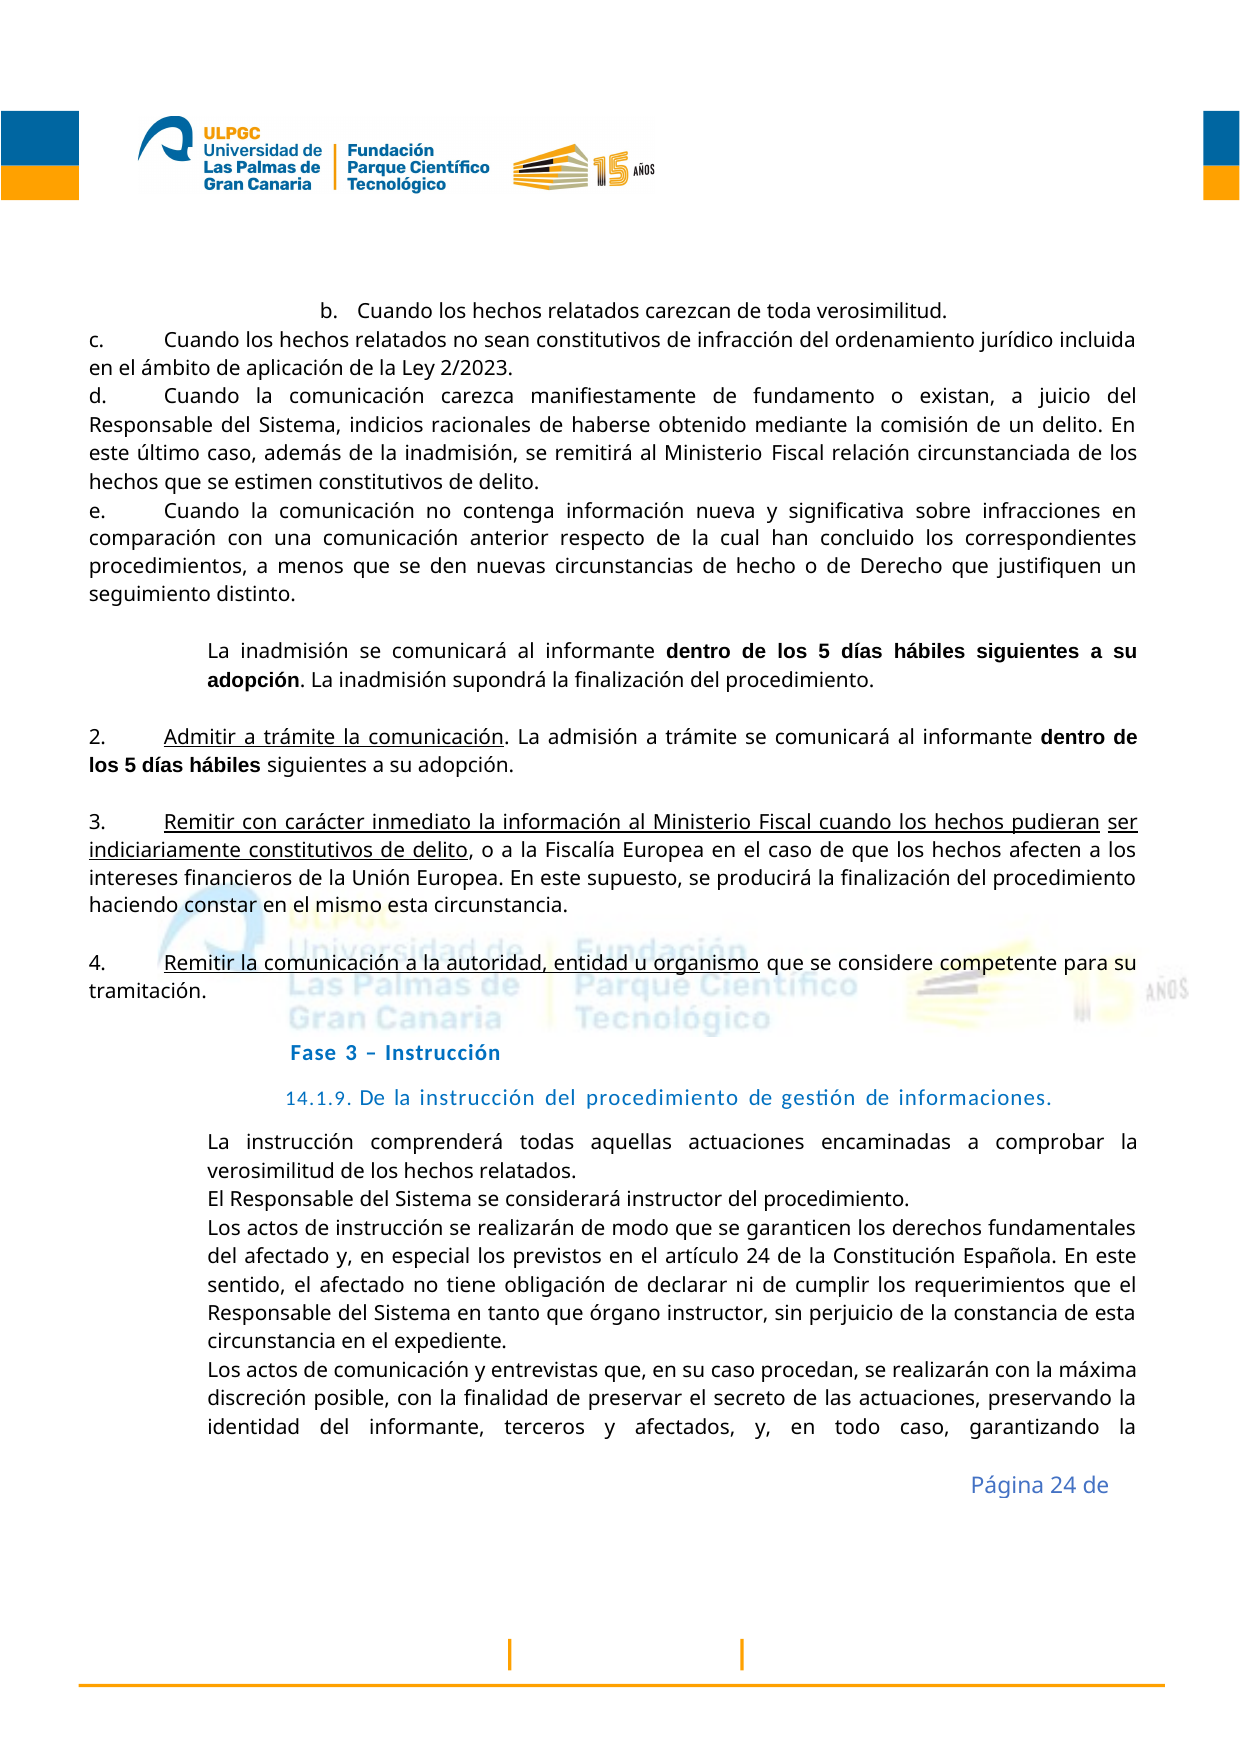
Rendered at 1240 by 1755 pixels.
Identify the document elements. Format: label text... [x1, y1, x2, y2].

list Admitir a trámite la comunicación. La admisión a trámite se comunicará al informante dentro de los 5 días hábiles siguientes a su adopción. [88, 722, 1138, 779]
list Cuando los hechos relatados carezcan de toda verosimilitud. [319, 296, 1195, 325]
text La instrucción comprenderá todas aquellas actuaciones encaminadas a comprobar la verosimilitud de los hechos relatados. [207, 1127, 1138, 1184]
text El Responsable del Sistema se considerará instructor del procedimiento. [207, 1184, 1195, 1213]
list Remitir con carácter inmediato la información al Ministerio Fiscal cuando los hechos pudieran ser indiciariamente constitutivos de delito, o a la Fiscalía Europea en el caso de que los hechos afecten a los intereses financieros de la Unión Europea. En este supuesto, se producirá la finalización del procedimiento haciendo constar en el mismo esta circunstancia. [88, 807, 1138, 919]
subtitle Fase 3 – Instrucción [290, 1038, 1195, 1067]
list Cuando la comunicación carezca manifiestamente de fundamento o existan, a juicio del Responsable del Sistema, indicios racionales de haberse obtenido mediante la comisión de un delito. En este último caso, además de la inadmisión, se remitirá al Ministerio Fiscal relación circunstanciada de los hechos que se estimen constitutivos de delito. [88, 382, 1138, 495]
text La inadmisión se comunicará al informante dentro de los 5 días hábiles siguientes a su adopción. La inadmisión supondrá la finalización del procedimiento. [207, 636, 1138, 693]
list Cuando la comunicación no contenga información nueva y significativa sobre infracciones en comparación con una comunicación anterior respecto de la cual han concluido los correspondientes procedimientos, a menos que se den nuevas circunstancias de hecho o de Derecho que justifiquen un seguimiento distinto. [88, 496, 1138, 607]
text Los actos de instrucción se realizarán de modo que se garanticen los derechos fundamentales del afectado y, en especial los previstos en el artículo 24 de la Constitución Española. En este sentido, el afectado no tiene obligación de declarar ni de cumplir los requerimientos que el Responsable del Sistema en tanto que órgano instructor, sin perjuicio de la constancia de esta circunstancia en el expediente. [207, 1213, 1138, 1355]
list De la instrucción del procedimiento de gestión de informaciones. [285, 1083, 1195, 1111]
list Remitir la comunicación a la autoridad, entidad u organismo que se considere competente para su tramitación. [88, 948, 157, 1005]
text Los actos de comunicación y entrevistas que, en su caso procedan, se realizarán con la máxima discreción posible, con la finalidad de preservar el secreto de las actuaciones, preservando la identidad del informante, terceros y afectados, y, en todo caso, garantizando la [207, 1355, 1138, 1440]
list Cuando los hechos relatados no sean constitutivos de infracción del ordenamiento jurídico incluida en el ámbito de aplicación de la Ley 2/2023. [88, 325, 1137, 382]
